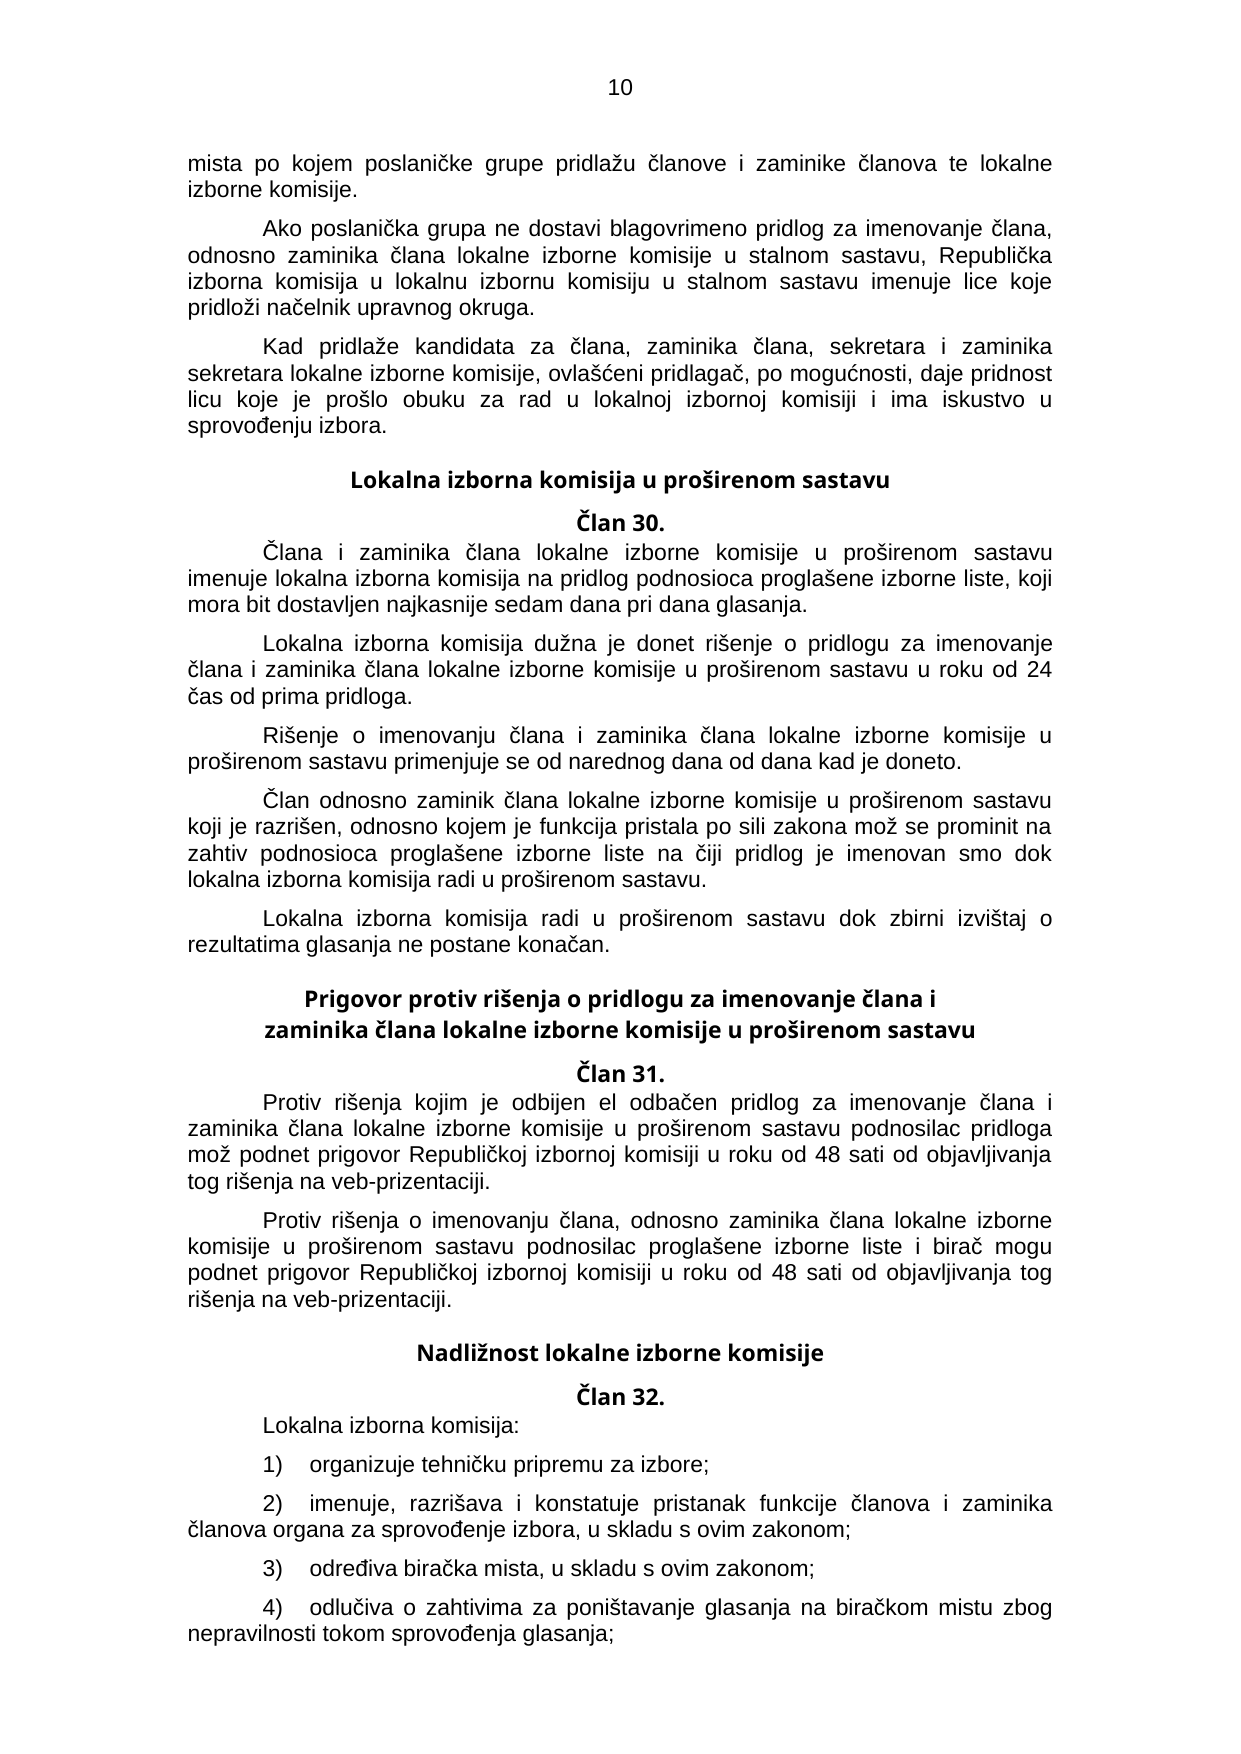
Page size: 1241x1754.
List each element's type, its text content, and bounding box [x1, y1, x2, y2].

text Lokalna izborna komisija dužna je donet rišenje o pridlogu za imenovanje člana i zaminika člana lokalne izborne komisije u proširenom sastavu u roku od 24 čas od prima pridloga. [187, 630, 1053, 709]
text Član 30. [262, 507, 978, 538]
text mista po kojem poslaničke grupe pridlažu članove i zaminike članova te lokalne izborne komisije. [187, 150, 1053, 203]
text Lokalna izborna komisija: [187, 1412, 1053, 1438]
text Člana i zaminika člana lokalne izborne komisije u proširenom sastavu imenuje lokalna izborna komisija na pridlog podnosioca proglašene izborne liste, koji mora bit dostavljen najkasnije sedam dana pri dana glasanja. [187, 538, 1053, 618]
text Lokalna izborna komisija u proširenom sastavu [262, 463, 978, 495]
text Lokalna izborna komisija radi u proširenom sastavu dok zbirni izvištaj o rezultatima glasanja ne postane konačan. [187, 905, 1053, 957]
text Prigovor protiv rišenja o pridlogu za imenovanje člana i zaminika člana lokalne izborne komisije u proširenom sastavu [262, 982, 978, 1045]
text Kad pridlaže kandidata za člana, zaminika člana, sekretara i zaminika sekretara lokalne izborne komisije, ovlašćeni pridlagač, po mogućnosti, daje pridnost licu koje je prošlo obuku za rad u lokalnoj izbornoj komisiji i ima iskustvo u sprovođenju izbora. [187, 333, 1053, 438]
text 2) imenuje, razrišava i konstatuje pristanak funkcije članova i zaminika članova organa za sprovođenje izbora, u skladu s ovim zakonom; [187, 1490, 1053, 1542]
text Član odnosno zaminik člana lokalne izborne komisije u proširenom sastavu koji je razrišen, odnosno kojem je funkcija pristala po sili zakona mož se prominit na zahtiv podnosioca proglašene izborne liste na čiji pridlog je imenovan smo dok lokalna izborna komisija radi u proširenom sastavu. [187, 787, 1053, 892]
text Član 32. [262, 1381, 978, 1412]
text Član 31. [262, 1057, 978, 1089]
text 4) odlučiva o zahtivima za poništavanje glasanja na biračkom mistu zbog nepravilnosti tokom sprovođenja glasanja; [187, 1594, 1053, 1647]
text Nadližnost lokalne izborne komisije [262, 1337, 978, 1368]
text 3) određiva biračka mista, u skladu s ovim zakonom; [187, 1555, 1053, 1581]
text 1) organizuje tehničku pripremu za izbore; [187, 1451, 1053, 1477]
text Protiv rišenja kojim je odbijen el odbačen pridlog za imenovanje člana i zaminika člana lokalne izborne komisije u proširenom sastavu podnosilac pridloga mož podnet prigovor Republičkoj izbornoj komisiji u roku od 48 sati od objavljivanja tog rišenja na veb-prizentaciji. [187, 1089, 1053, 1194]
text Protiv rišenja o imenovanju člana, odnosno zaminika člana lokalne izborne komisije u proširenom sastavu podnosilac proglašene izborne liste i birač mogu podnet prigovor Republičkoj izbornoj komisiji u roku od 48 sati od objavljivanja tog rišenja na veb-prizentaciji. [187, 1207, 1053, 1312]
text Ako poslanička grupa ne dostavi blagovrimeno pridlog za imenovanje člana, odnosno zaminika člana lokalne izborne komisije u stalnom sastavu, Republička izborna komisija u lokalnu izbornu komisiju u stalnom sastavu imenuje lice koje pridloži načelnik upravnog okruga. [187, 215, 1053, 321]
text Rišenje o imenovanju člana i zaminika člana lokalne izborne komisije u proširenom sastavu primenjuje se od narednog dana od dana kad je doneto. [187, 722, 1053, 774]
